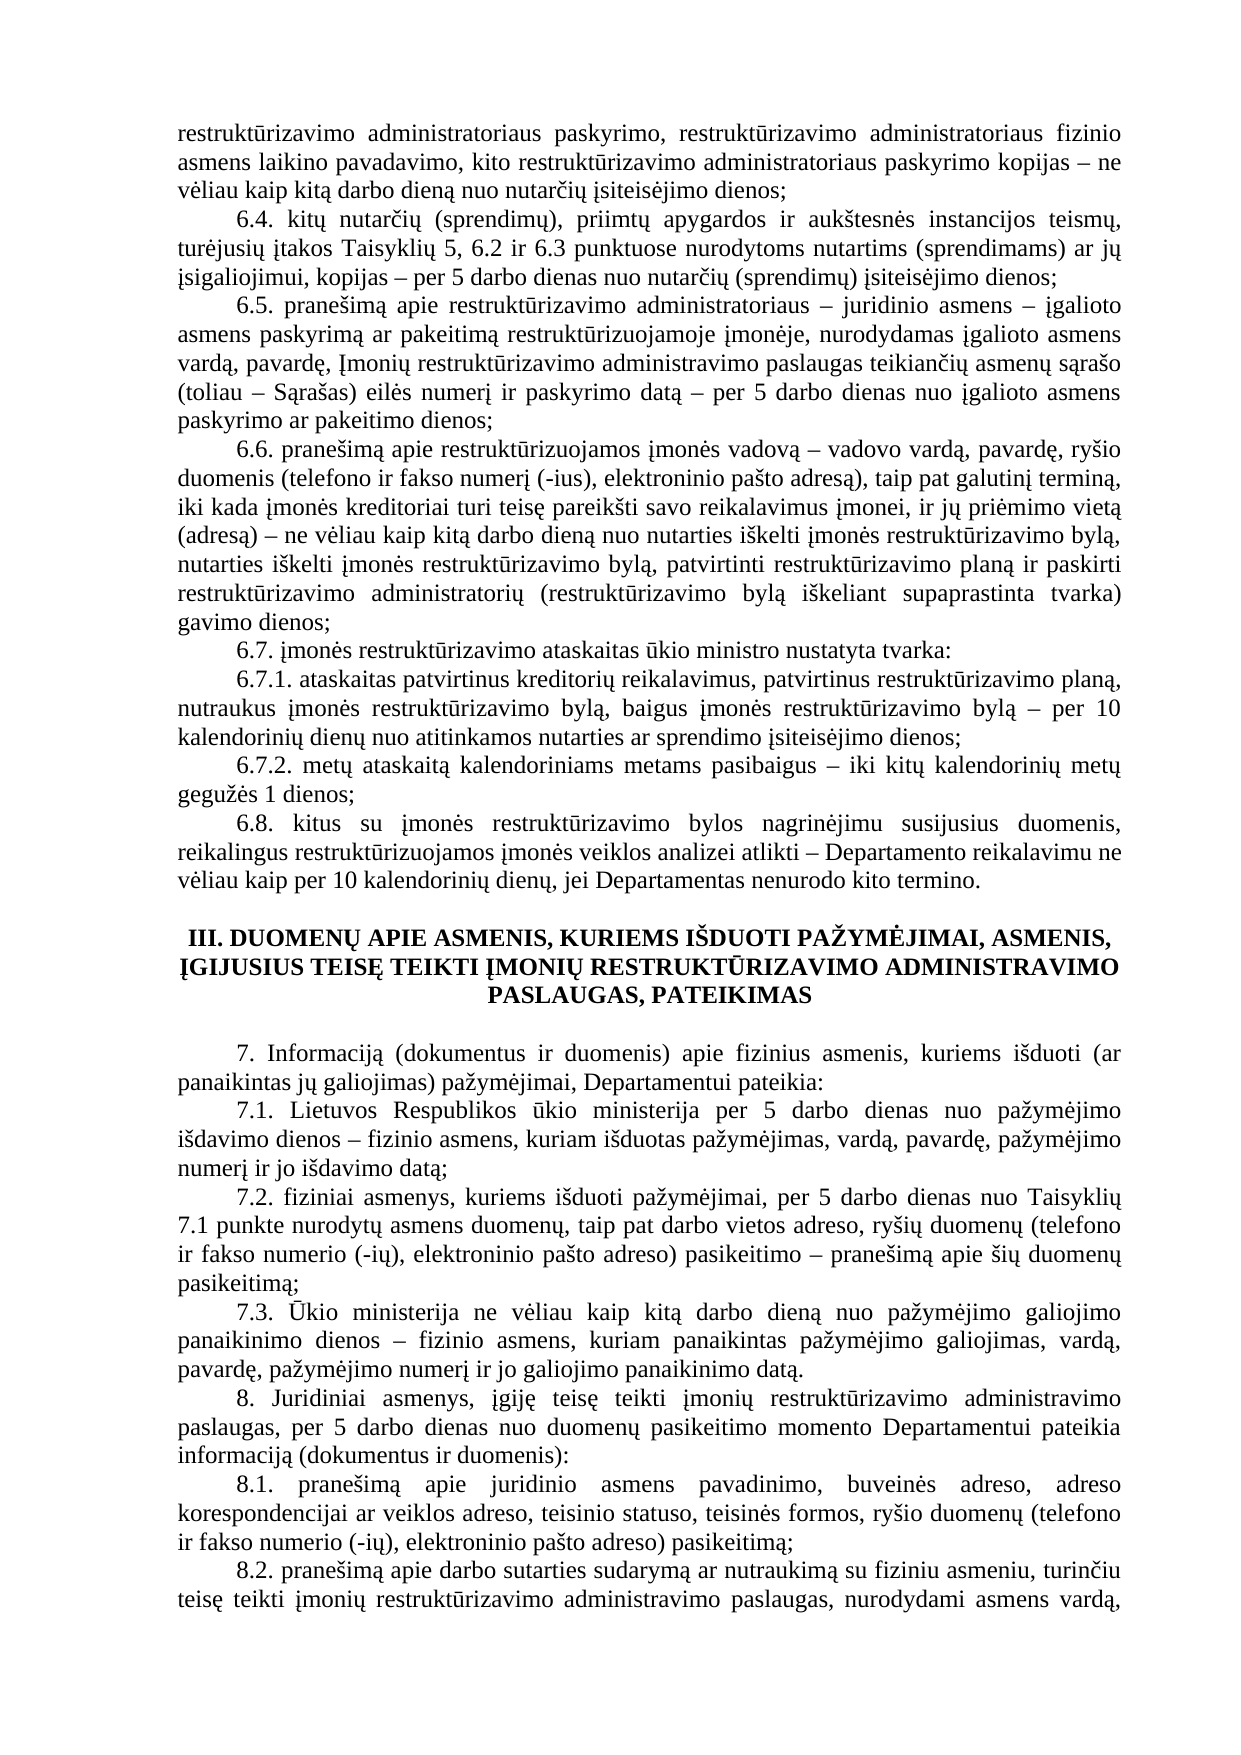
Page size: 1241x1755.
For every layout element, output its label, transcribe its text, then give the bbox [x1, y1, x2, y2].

text 8.1. pranešimą apie juridinio asmens pavadinimo, buveinės adreso, adreso korespondencijai ar veiklos adreso, teisinio statuso, teisinės formos, ryšio duomenų (telefono ir fakso numerio (-ių), elektroninio pašto adreso) pasikeitimą; [177, 1469, 1122, 1556]
text 7.3. Ūkio ministerija ne vėliau kaip kitą darbo dieną nuo pažymėjimo galiojimo panaikinimo dienos – fizinio asmens, kuriam panaikintas pažymėjimo galiojimas, vardą, pavardę, pažymėjimo numerį ir jo galiojimo panaikinimo datą. [177, 1297, 1122, 1383]
text 7.1. Lietuvos Respublikos ūkio ministerija per 5 darbo dienas nuo pažymėjimo išdavimo dienos – fizinio asmens, kuriam išduotas pažymėjimas, vardą, pavardę, pažymėjimo numerį ir jo išdavimo datą; [177, 1096, 1122, 1182]
text 7. Informaciją (dokumentus ir duomenis) apie fizinius asmenis, kuriems išduoti (ar panaikintas jų galiojimas) pažymėjimai, Departamentui pateikia: [177, 1038, 1122, 1096]
text 6.7. įmonės restruktūrizavimo ataskaitas ūkio ministro nustatyta tvarka: [177, 636, 1122, 664]
text 6.4. kitų nutarčių (sprendimų), priimtų apygardos ir aukštesnės instancijos teismų, turėjusių įtakos Taisyklių 5, 6.2 ir 6.3 punktuose nurodytoms nutartims (sprendimams) ar jų įsigaliojimui, kopijas – per 5 darbo dienas nuo nutarčių (sprendimų) įsiteisėjimo dienos; [177, 204, 1122, 291]
text 7.2. fiziniai asmenys, kuriems išduoti pažymėjimai, per 5 darbo dienas nuo Taisyklių 7.1 punkte nurodytų asmens duomenų, taip pat darbo vietos adreso, ryšių duomenų (telefono ir fakso numerio (-ių), elektroninio pašto adreso) pasikeitimo – pranešimą apie šių duomenų pasikeitimą; [177, 1182, 1122, 1297]
text 6.7.2. metų ataskaitą kalendoriniams metams pasibaigus – iki kitų kalendorinių metų gegužės 1 dienos; [177, 751, 1122, 808]
text III. Duomenų apie asmenis, kuriems išduoti pažymėjimai, asmenis, įgijusius teisę teikti įmonių restruktūrizavimo administravimo paslaugas, pateikimas [177, 923, 1122, 1009]
text 8.2. pranešimą apie darbo sutarties sudarymą ar nutraukimą su fiziniu asmeniu, turinčiu teisę teikti įmonių restruktūrizavimo administravimo paslaugas, nurodydami asmens vardą, [177, 1556, 1122, 1613]
text 8. Juridiniai asmenys, įgiję teisę teikti įmonių restruktūrizavimo administravimo paslaugas, per 5 darbo dienas nuo duomenų pasikeitimo momento Departamentui pateikia informaciją (dokumentus ir duomenis): [177, 1383, 1122, 1469]
text restruktūrizavimo administratoriaus paskyrimo, restruktūrizavimo administratoriaus fizinio asmens laikino pavadavimo, kito restruktūrizavimo administratoriaus paskyrimo kopijas – ne vėliau kaip kitą darbo dieną nuo nutarčių įsiteisėjimo dienos; [177, 118, 1122, 204]
text 6.8. kitus su įmonės restruktūrizavimo bylos nagrinėjimu susijusius duomenis, reikalingus restruktūrizuojamos įmonės veiklos analizei atlikti – Departamento reikalavimu ne vėliau kaip per 10 kalendorinių dienų, jei Departamentas nenurodo kito termino. [177, 808, 1122, 894]
text 6.6. pranešimą apie restruktūrizuojamos įmonės vadovą – vadovo vardą, pavardę, ryšio duomenis (telefono ir fakso numerį (-ius), elektroninio pašto adresą), taip pat galutinį terminą, iki kada įmonės kreditoriai turi teisę pareikšti savo reikalavimus įmonei, ir jų priėmimo vietą (adresą) – ne vėliau kaip kitą darbo dieną nuo nutarties iškelti įmonės restruktūrizavimo bylą, nutarties iškelti įmonės restruktūrizavimo bylą, patvirtinti restruktūrizavimo planą ir paskirti restruktūrizavimo administratorių (restruktūrizavimo bylą iškeliant supaprastinta tvarka) gavimo dienos; [177, 434, 1122, 636]
text 6.5. pranešimą apie restruktūrizavimo administratoriaus – juridinio asmens – įgalioto asmens paskyrimą ar pakeitimą restruktūrizuojamoje įmonėje, nurodydamas įgalioto asmens vardą, pavardę, Įmonių restruktūrizavimo administravimo paslaugas teikiančių asmenų sąrašo (toliau – Sąrašas) eilės numerį ir paskyrimo datą – per 5 darbo dienas nuo įgalioto asmens paskyrimo ar pakeitimo dienos; [177, 291, 1122, 434]
text 6.7.1. ataskaitas patvirtinus kreditorių reikalavimus, patvirtinus restruktūrizavimo planą, nutraukus įmonės restruktūrizavimo bylą, baigus įmonės restruktūrizavimo bylą – per 10 kalendorinių dienų nuo atitinkamos nutarties ar sprendimo įsiteisėjimo dienos; [177, 664, 1122, 751]
